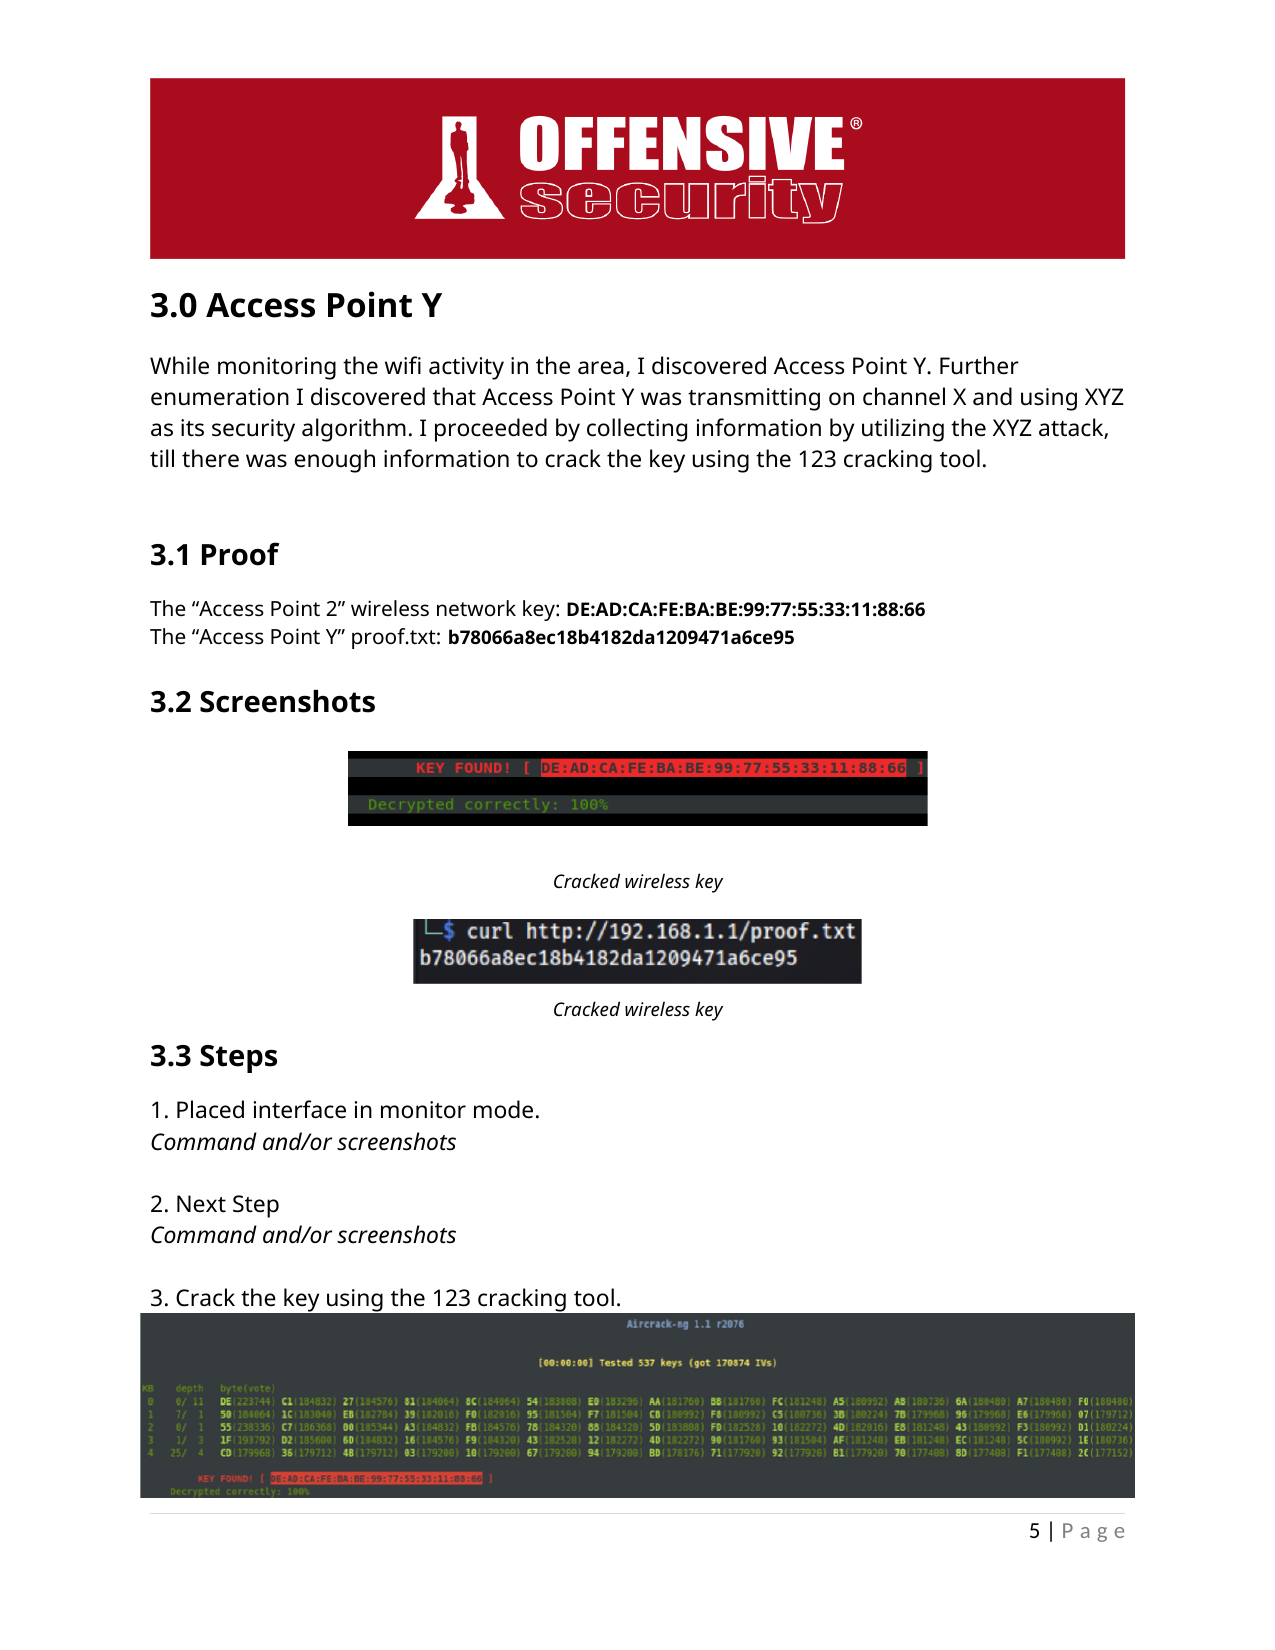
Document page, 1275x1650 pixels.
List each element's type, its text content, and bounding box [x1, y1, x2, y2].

subtitle 3.0 Access Point Y [150, 259, 1125, 327]
text Command and/or screenshots [150, 1126, 1125, 1157]
subtitle 3.3 Steps [150, 1035, 1125, 1074]
text Cracked wireless key [150, 920, 1125, 1022]
picture [140, 1313, 1135, 1498]
subtitle 3.1 Proof [150, 534, 1125, 574]
text The “Access Point Y” proof.txt: b78066a8ec18b4182da1209471a6ce95 [150, 622, 1125, 651]
text While monitoring the wifi activity in the area, I discovered Access Point Y. Further enumeration I discovered that Access Point Y was transmitting on channel X and using XYZ as its security algorithm. I proceeded by collecting information by utilizing the XYZ attack, till there was enough information to crack the key using the 123 cracking tool. [150, 350, 1125, 475]
picture [347, 750, 928, 827]
text Cracked wireless key [150, 869, 1125, 894]
text 3. Crack the key using the 123 cracking tool. [150, 1282, 1125, 1313]
text Command and/or screenshots [150, 1219, 1125, 1251]
picture [413, 919, 862, 984]
text 2. Next Step [150, 1188, 1125, 1219]
text 1. Placed interface in monitor mode. [150, 1094, 1125, 1126]
subtitle 3.2 Screenshots [150, 682, 1125, 721]
picture [150, 78, 1125, 259]
text The “Access Point 2” wireless network key: DE:AD:CA:FE:BA:BE:99:77:55:33:11:88:66 [150, 594, 1125, 622]
